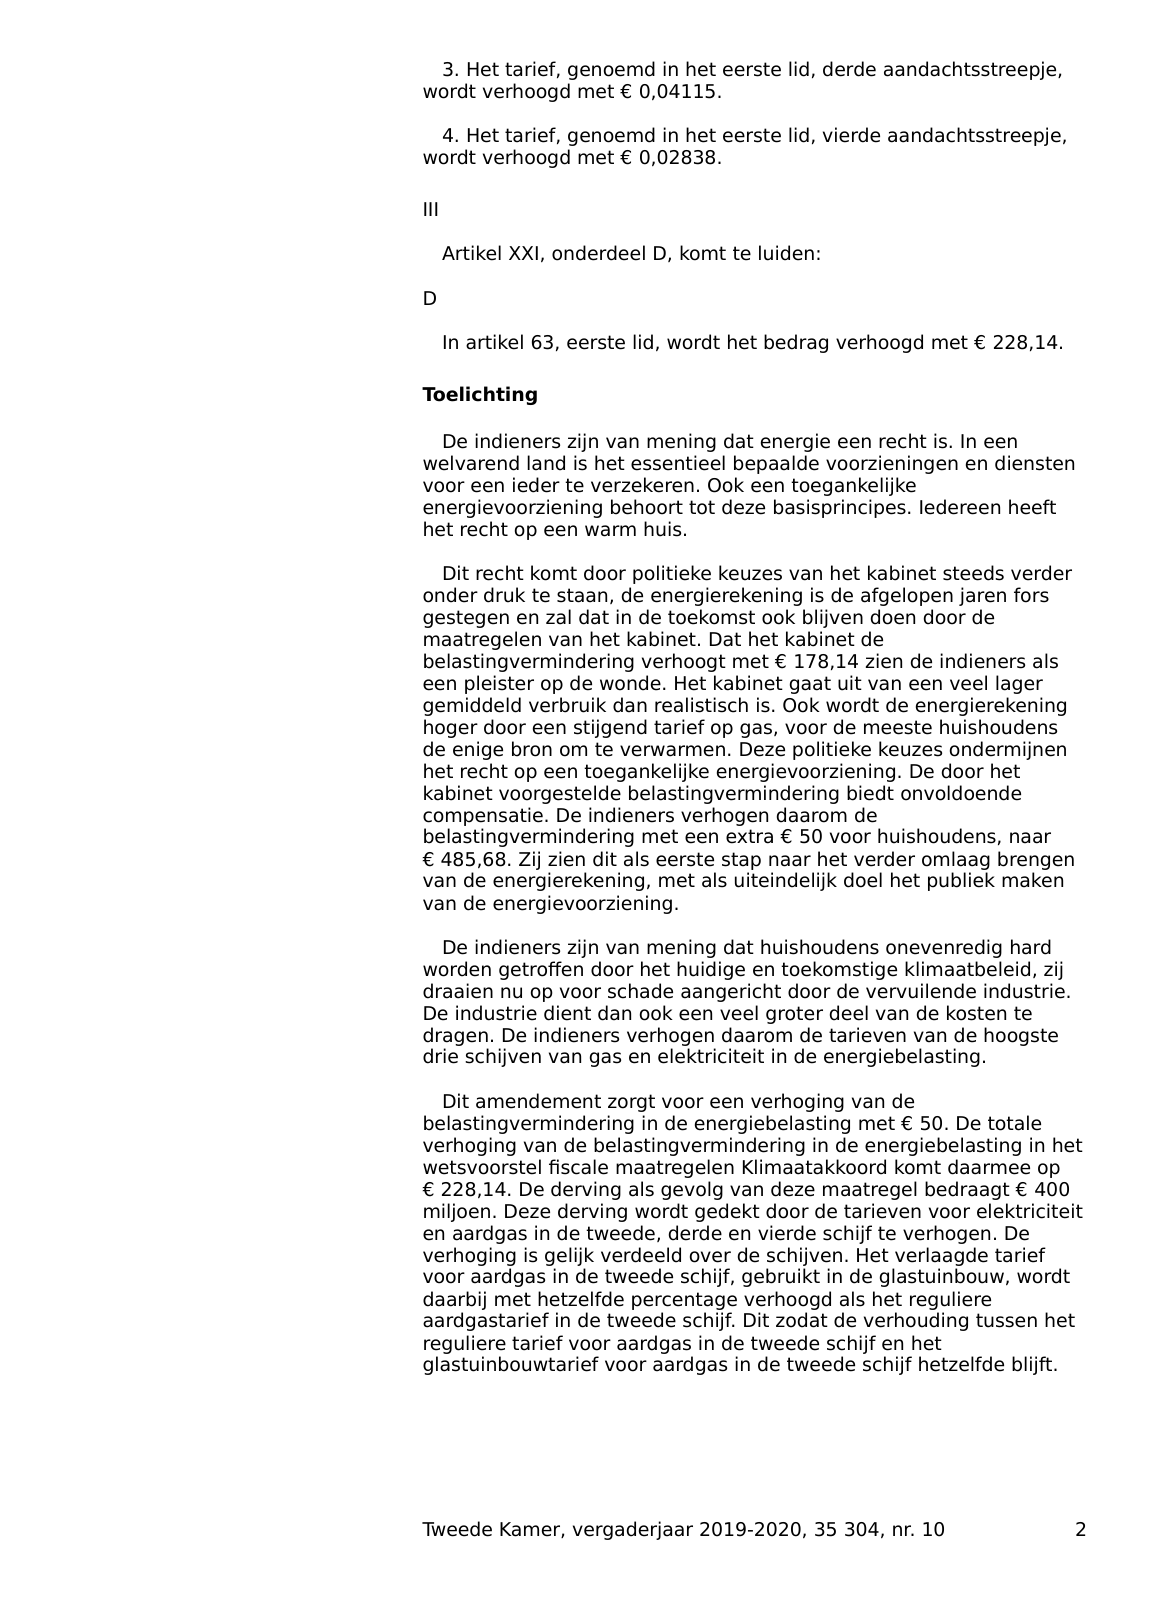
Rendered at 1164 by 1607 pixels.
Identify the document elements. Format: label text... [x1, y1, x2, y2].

text De indieners zijn van mening dat energie een recht is. In een welvarend land is het essentieel bepaalde voorzieningen en diensten voor een ieder te verzekeren. Ook een toegankelijke energievoorziening behoort tot deze basisprincipes. Iedereen heeft het recht op een warm huis. [422, 431, 1087, 541]
subtitle Toelichting [422, 384, 1087, 406]
text D [422, 287, 1087, 309]
text 3. Het tarief, genoemd in het eerste lid, derde aandachtsstreepje, wordt verhoogd met € 0,04115. [422, 59, 1087, 103]
text De indieners zijn van mening dat huishoudens onevenredig hard worden getroffen door het huidige en toekomstige klimaatbeleid, zij draaien nu op voor schade aangericht door de vervuilende industrie. De industrie dient dan ook een veel groter deel van de kosten te dragen. De indieners verhogen daarom de tarieven van de hoogste drie schijven van gas en elektriciteit in de energiebelasting. [422, 937, 1087, 1068]
text Dit amendement zorgt voor een verhoging van de belastingvermindering in de energiebelasting met € 50. De totale verhoging van de belastingvermindering in de energiebelasting in het wetsvoorstel fiscale maatregelen Klimaatakkoord komt daarmee op € 228,14. De derving als gevolg van deze maatregel bedraagt € 400 miljoen. Deze derving wordt gedekt door de tarieven voor elektriciteit en aardgas in de tweede, derde en vierde schijf te verhogen. De verhoging is gelijk verdeeld over de schijven. Het verlaagde tarief voor aardgas in de tweede schijf, gebruikt in de glastuinbouw, wordt daarbij met hetzelfde percentage verhoogd als het reguliere aardgastarief in de tweede schijf. Dit zodat de verhouding tussen het reguliere tarief voor aardgas in de tweede schijf en het glastuinbouwtarief voor aardgas in de tweede schijf hetzelfde blijft. [422, 1091, 1087, 1376]
text Artikel XXI, onderdeel D, komt te luiden: [422, 243, 1087, 265]
text In artikel 63, eerste lid, wordt het bedrag verhoogd met € 228,14. [422, 332, 1087, 354]
subtitle III [422, 199, 1087, 221]
text 4. Het tarief, genoemd in het eerste lid, vierde aandachtsstreepje, wordt verhoogd met € 0,02838. [422, 125, 1087, 169]
text Dit recht komt door politieke keuzes van het kabinet steeds verder onder druk te staan, de energierekening is de afgelopen jaren fors gestegen en zal dat in de toekomst ook blijven doen door de maatregelen van het kabinet. Dat het kabinet de belastingvermindering verhoogt met € 178,14 zien de indieners als een pleister op de wonde. Het kabinet gaat uit van een veel lager gemiddeld verbruik dan realistisch is. Ook wordt de energierekening hoger door een stijgend tarief op gas, voor de meeste huishoudens de enige bron om te verwarmen. Deze politieke keuzes ondermijnen het recht op een toegankelijke energievoorziening. De door het kabinet voorgestelde belastingvermindering biedt onvoldoende compensatie. De indieners verhogen daarom de belastingvermindering met een extra € 50 voor huishoudens, naar € 485,68. Zij zien dit als eerste stap naar het verder omlaag brengen van de energierekening, met als uiteindelijk doel het publiek maken van de energievoorziening. [422, 563, 1087, 914]
